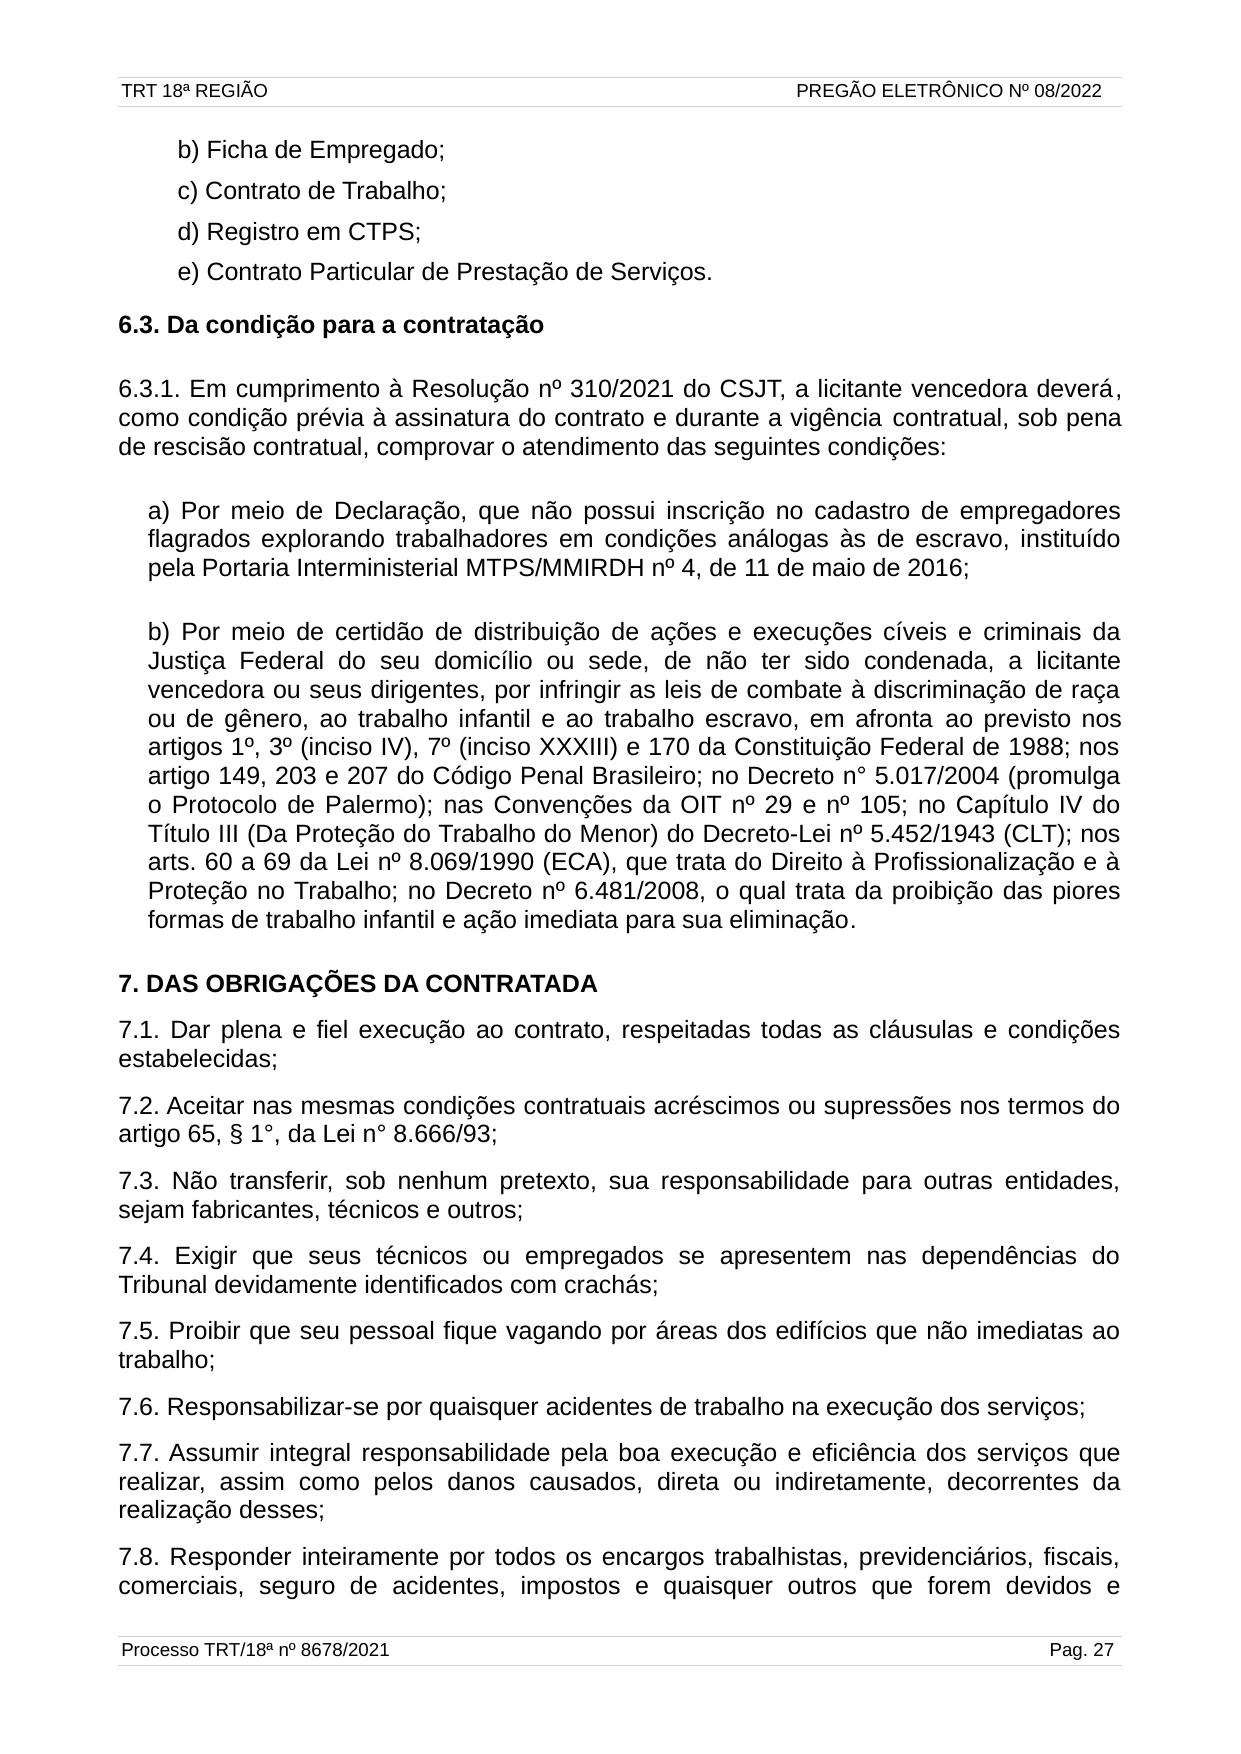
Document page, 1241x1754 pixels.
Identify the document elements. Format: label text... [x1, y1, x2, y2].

list e) Contrato Particular de Prestação de Serviços. [177, 257, 1122, 286]
text 7.8. Responder inteiramente por todos os encargos trabalhistas, previdenciários, fiscais, comerciais, seguro de acidentes, impostos e quaisquer outros que forem devidos e [118, 1542, 1122, 1599]
list d) Registro em CTPS; [177, 217, 1122, 246]
text b) Por meio de certidão de distribuição de ações e execuções cíveis e criminais da Justiça Federal do seu domicílio ou sede, de não ter sido condenada, a licitante vencedora ou seus dirigentes, por infringir as leis de combate à discriminação de raça ou de gênero, ao trabalho infantil e ao trabalho escravo, em afronta ao previsto nos artigos 1º, 3º (inciso IV), 7º (inciso XXXIII) e 170 da Constituição Federal de 1988; nos artigo 149, 203 e 207 do Código Penal Brasileiro; no Decreto n° 5.017/2004 (promulga o Protocolo de Palermo); nas Convenções da OIT nº 29 e nº 105; no Capítulo IV do Título III (Da Proteção do Trabalho do Menor) do Decreto-Lei nº 5.452/1943 (CLT); nos arts. 60 a 69 da Lei nº 8.069/1990 (ECA), que trata do Direito à Profissionalização e à Proteção no Trabalho; no Decreto nº 6.481/2008, o qual trata da proibição das piores formas de trabalho infantil e ação imediata para sua eliminação. [148, 617, 1122, 933]
text 7.5. Proibir que seu pessoal fique vagando por áreas dos edifícios que não imediatas ao trabalho; [118, 1316, 1122, 1374]
text 6.3.1. Em cumprimento à Resolução nº 310/2021 do CSJT, a licitante vencedora deverá, como condição prévia à assinatura do contrato e durante a vigência contratual, sob pena de rescisão contratual, comprovar o atendimento das seguintes condições: [118, 374, 1122, 460]
text 7.7. Assumir integral responsabilidade pela boa execução e eficiência dos serviços que realizar, assim como pelos danos causados, direta ou indiretamente, decorrentes da realização desses; [118, 1438, 1122, 1524]
text a) Por meio de Declaração, que não possui inscrição no cadastro de empregadores flagrados explorando trabalhadores em condições análogas às de escravo, instituído pela Portaria Interministerial MTPS/MMIRDH nº 4, de 11 de maio de 2016; [148, 496, 1122, 582]
text 7.6. Responsabilizar-se por quaisquer acidentes de trabalho na execução dos serviços; [118, 1391, 1122, 1420]
list c) Contrato de Trabalho; [177, 176, 1122, 205]
list b) Ficha de Empregado; [177, 136, 1122, 164]
text 6.3. Da condição para a contratação [118, 310, 1122, 338]
text 7.4. Exigir que seus técnicos ou empregados se apresentem nas dependências do Tribunal devidamente identificados com crachás; [118, 1241, 1122, 1298]
text 7. DAS OBRIGAÇÕES DA CONTRATADA [118, 969, 1122, 998]
text 7.3. Não transferir, sob nenhum pretexto, sua responsabilidade para outras entidades, sejam fabricantes, técnicos e outros; [118, 1166, 1122, 1223]
text 7.1. Dar plena e fiel execução ao contrato, respeitadas todas as cláusulas e condições estabelecidas; [118, 1015, 1122, 1073]
text 7.2. Aceitar nas mesmas condições contratuais acréscimos ou supressões nos termos do artigo 65, § 1°, da Lei n° 8.666/93; [118, 1091, 1122, 1148]
